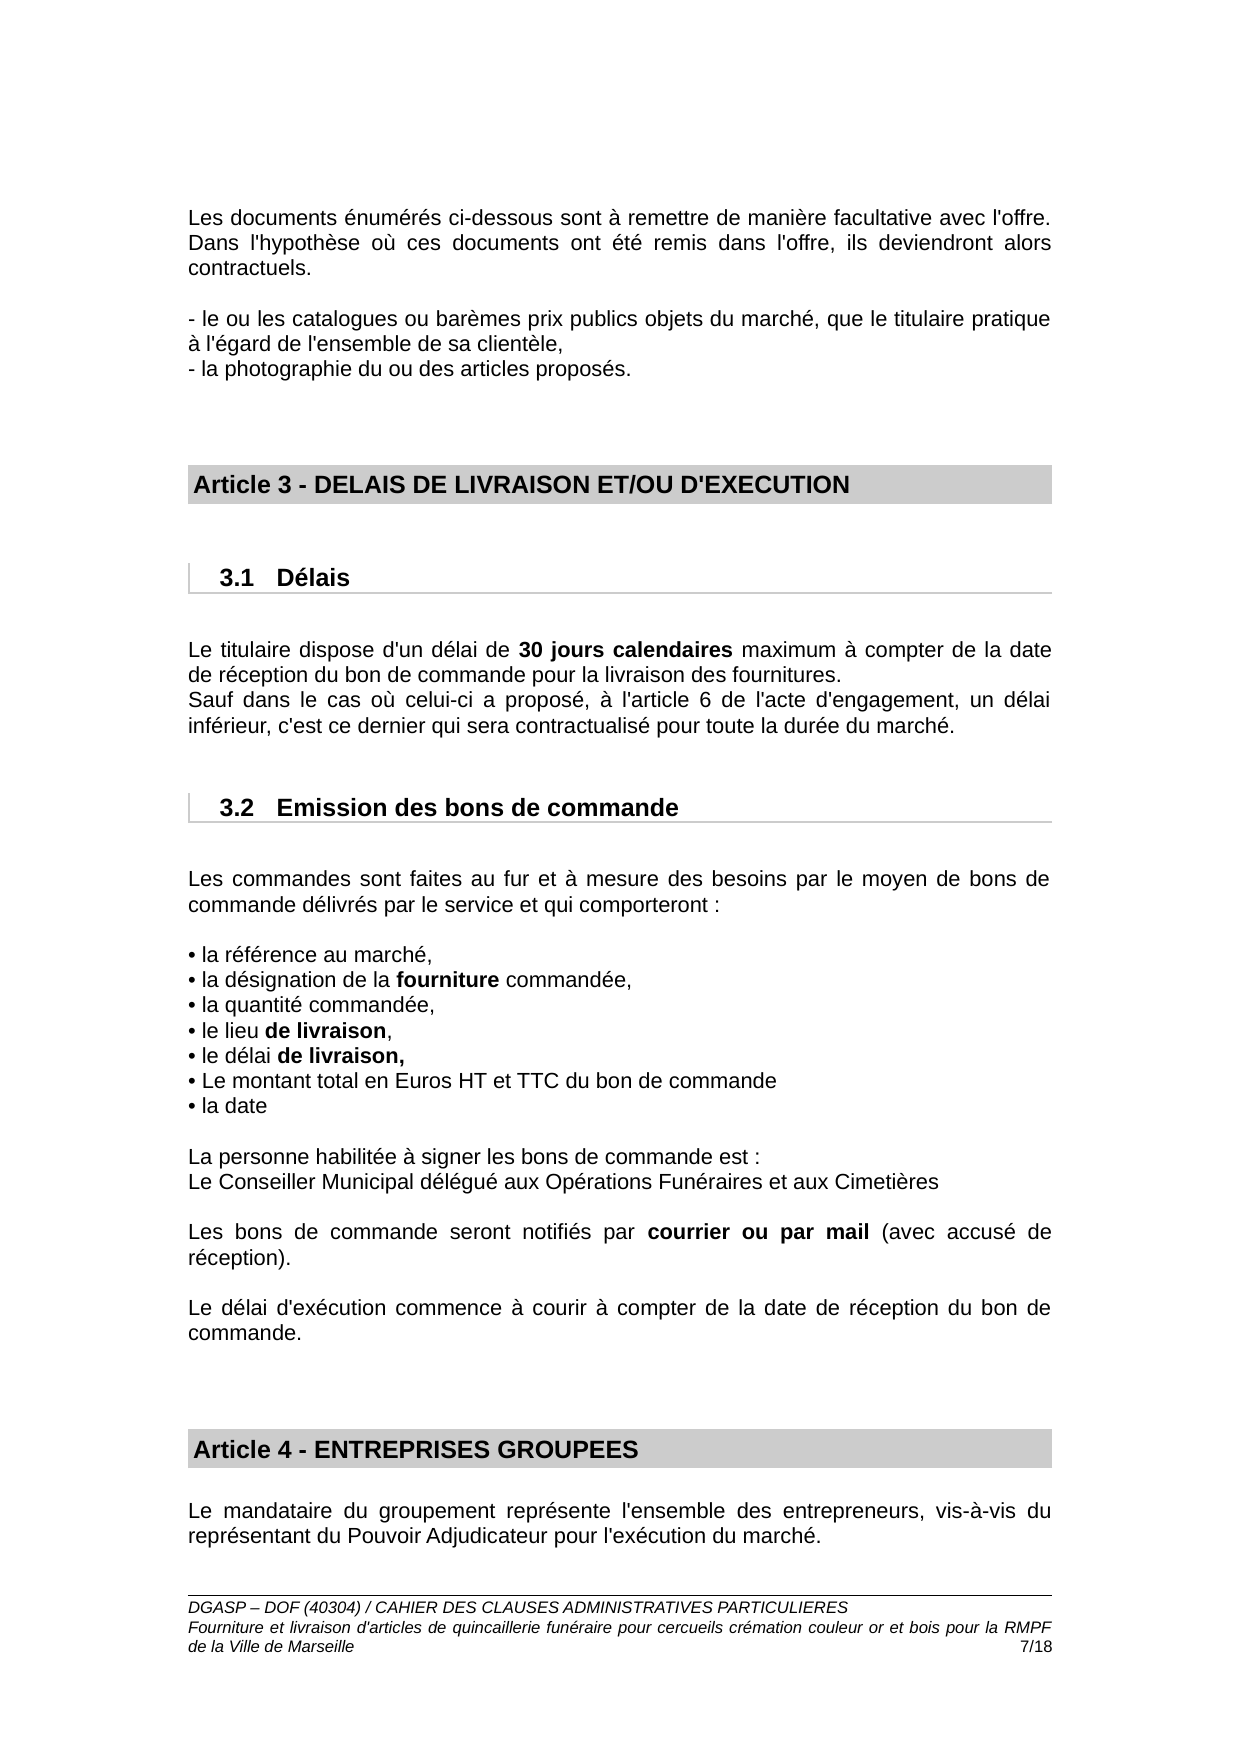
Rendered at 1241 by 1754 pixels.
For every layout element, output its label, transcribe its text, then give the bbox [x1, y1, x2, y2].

text • Le montant total en Euros HT et TTC du bon de commande [188, 1068, 1052, 1093]
text La personne habilitée à signer les bons de commande est : [188, 1143, 1052, 1169]
text • la quantité commandée, [188, 992, 1052, 1017]
text • le délai de livraison, [188, 1043, 1052, 1068]
text - le ou les catalogues ou barèmes prix publics objets du marché, que le titulaire pratique à l'égard de l'ensemble de sa clientèle, [188, 305, 1052, 356]
text • la référence au marché, [188, 942, 1052, 967]
text • la désignation de la fourniture commandée, [188, 967, 1052, 992]
text - la photographie du ou des articles proposés. [188, 356, 1052, 381]
subtitle Délais [190, 563, 1052, 592]
text Le mandataire du groupement représente l'ensemble des entrepreneurs, vis-à-vis du représentant du Pouvoir Adjudicateur pour l'exécution du marché. [188, 1498, 1052, 1548]
text Les bons de commande seront notifiés par courrier ou par mail (avec accusé de réception). [188, 1219, 1052, 1269]
text Le titulaire dispose d'un délai de 30 jours calendaires maximum à compter de la date de réception du bon de commande pour la livraison des fournitures. [188, 637, 1052, 687]
text Le délai d'exécution commence à courir à compter de la date de réception du bon de commande. [188, 1295, 1052, 1345]
text Sauf dans le cas où celui-ci a proposé, à l'article 6 de l'acte d'engagement, un délai inférieur, c'est ce dernier qui sera contractualisé pour toute la durée du marché. [188, 687, 1052, 738]
text Les documents énumérés ci-dessous sont à remettre de manière facultative avec l'offre. Dans l'hypothèse où ces documents ont été remis dans l'offre, ils deviendront alors contractuels. [188, 204, 1052, 280]
text Le Conseiller Municipal délégué aux Opérations Funéraires et aux Cimetières [188, 1169, 1052, 1194]
subtitle DELAIS DE LIVRAISON ET/OU D'EXECUTION [190, 468, 1050, 502]
subtitle ENTREPRISES GROUPEES [190, 1432, 1050, 1466]
text Les commandes sont faites au fur et à mesure des besoins par le moyen de bons de commande délivrés par le service et qui comporteront : [188, 866, 1052, 917]
text • la date [188, 1093, 1052, 1118]
text • le lieu de livraison, [188, 1017, 1052, 1043]
subtitle Emission des bons de commande [188, 792, 1052, 821]
